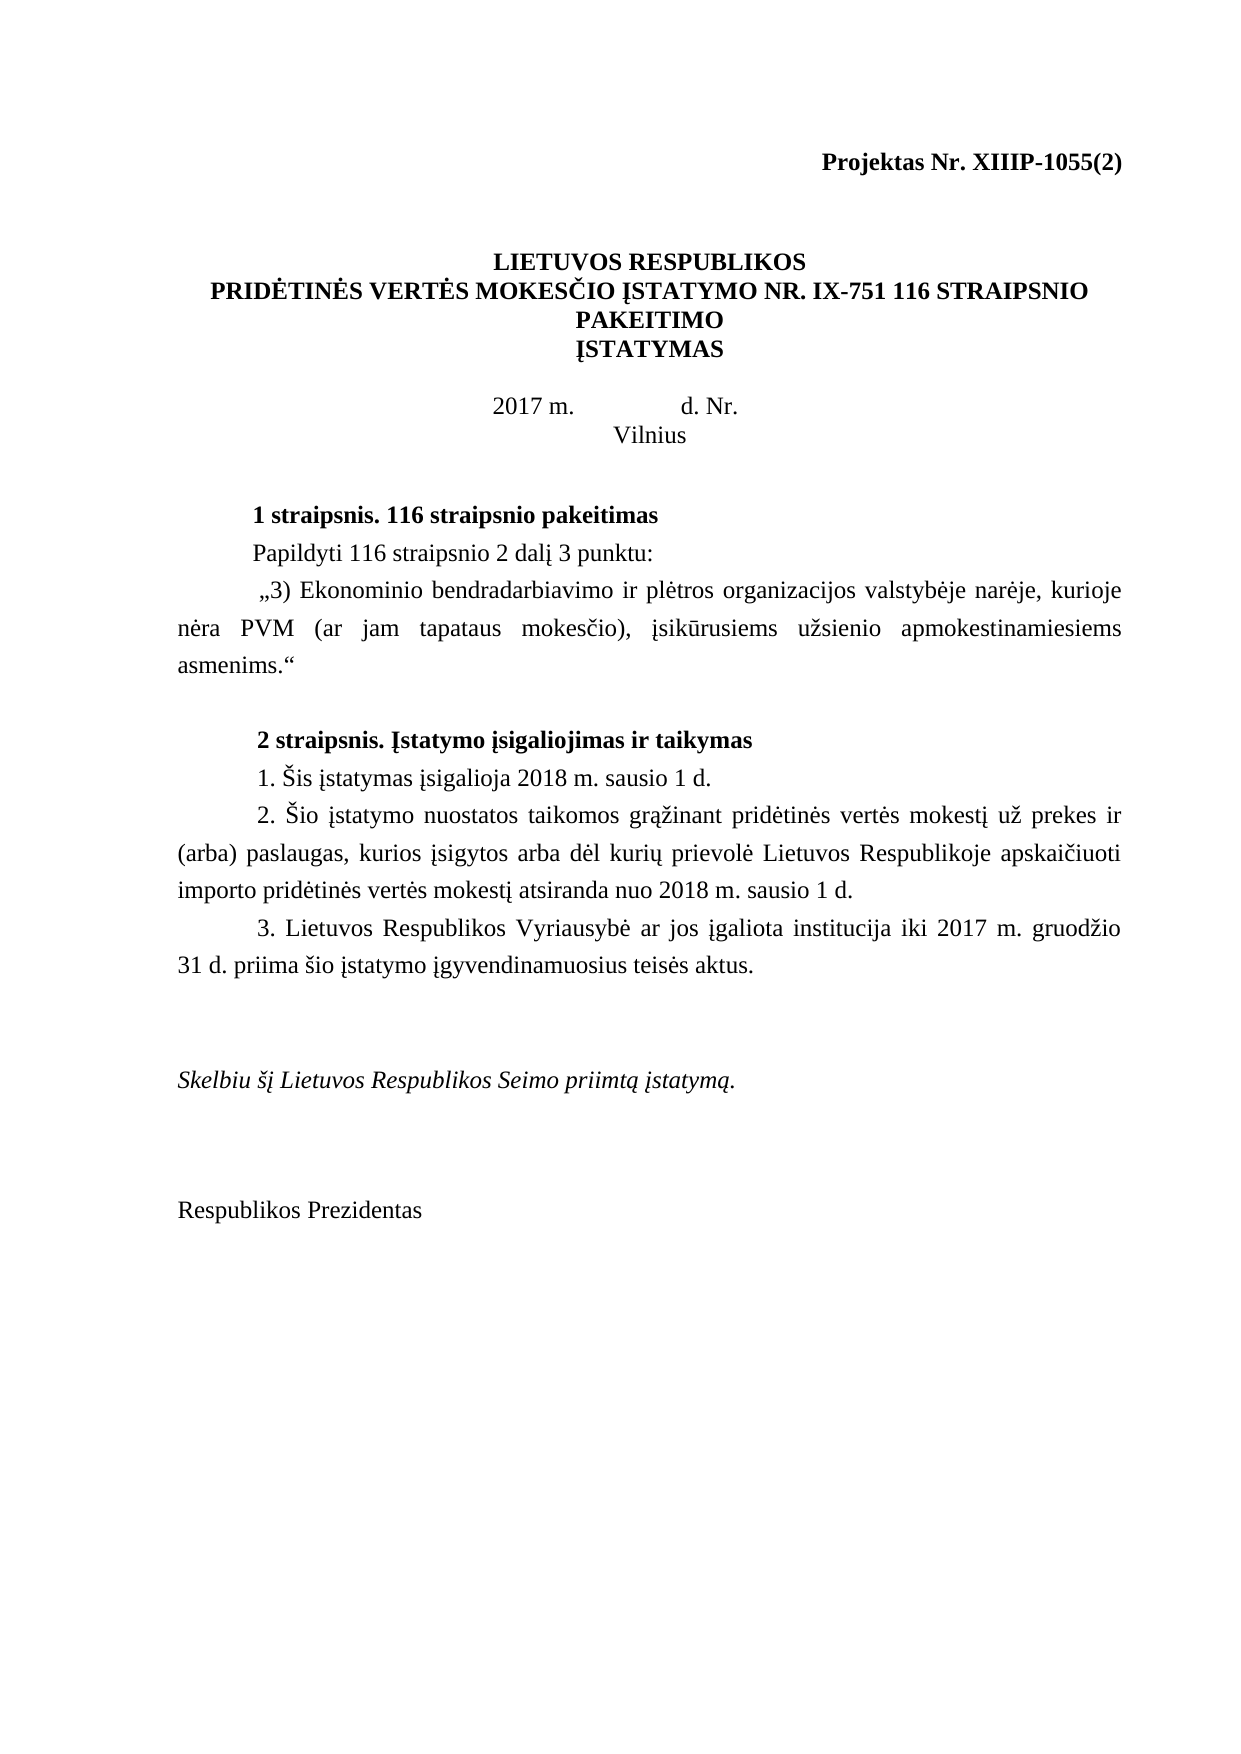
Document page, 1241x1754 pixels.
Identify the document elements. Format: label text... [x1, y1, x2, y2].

text Projektas Nr. XIIIP-1055(2) [177, 147, 1122, 176]
text Skelbiu šį Lietuvos Respublikos Seimo priimtą įstatymą. [177, 1066, 1122, 1094]
text Papildyti 116 straipsnio 2 dalį 3 punktu: [177, 529, 1122, 567]
text ĮSTATYMAS [177, 334, 1122, 362]
text 1 straipsnis. 116 straipsnio pakeitimas [177, 492, 1122, 529]
text Respublikos Prezidentas [177, 1195, 1122, 1224]
text 3. Lietuvos Respublikos Vyriausybė ar jos įgaliota institucija iki 2017 m. gruodžio 31 d. priima šio įstatymo įgyvendinamuosius teisės aktus. [177, 904, 1122, 979]
text PRIDĖTINĖS VERTĖS MOKESČIO ĮSTATYMO NR. IX-751 116 STRAIPSNIO PAKEITIMO [177, 276, 1122, 334]
text 2. Šio įstatymo nuostatos taikomos grąžinant pridėtinės vertės mokestį už prekes ir (arba) paslaugas, kurios įsigytos arba dėl kurių prievolė Lietuvos Respublikoje apskaičiuoti importo pridėtinės vertės mokestį atsiranda nuo 2018 m. sausio 1 d. [177, 792, 1122, 904]
text 2017 m. d. Nr. [177, 391, 1122, 420]
text LIETUVOS RESPUBLIKOS [177, 247, 1122, 276]
text „3) Ekonominio bendradarbiavimo ir plėtros organizacijos valstybėje narėje, kurioje nėra PVM (ar jam tapataus mokesčio), įsikūrusiems užsienio apmokestinamiesiems asmenims.“ [177, 567, 1122, 679]
text 2 straipsnis. Įstatymo įsigaliojimas ir taikymas [177, 717, 1122, 754]
text 1. Šis įstatymas įsigalioja 2018 m. sausio 1 d. [177, 754, 1122, 792]
text Vilnius [177, 420, 1122, 449]
